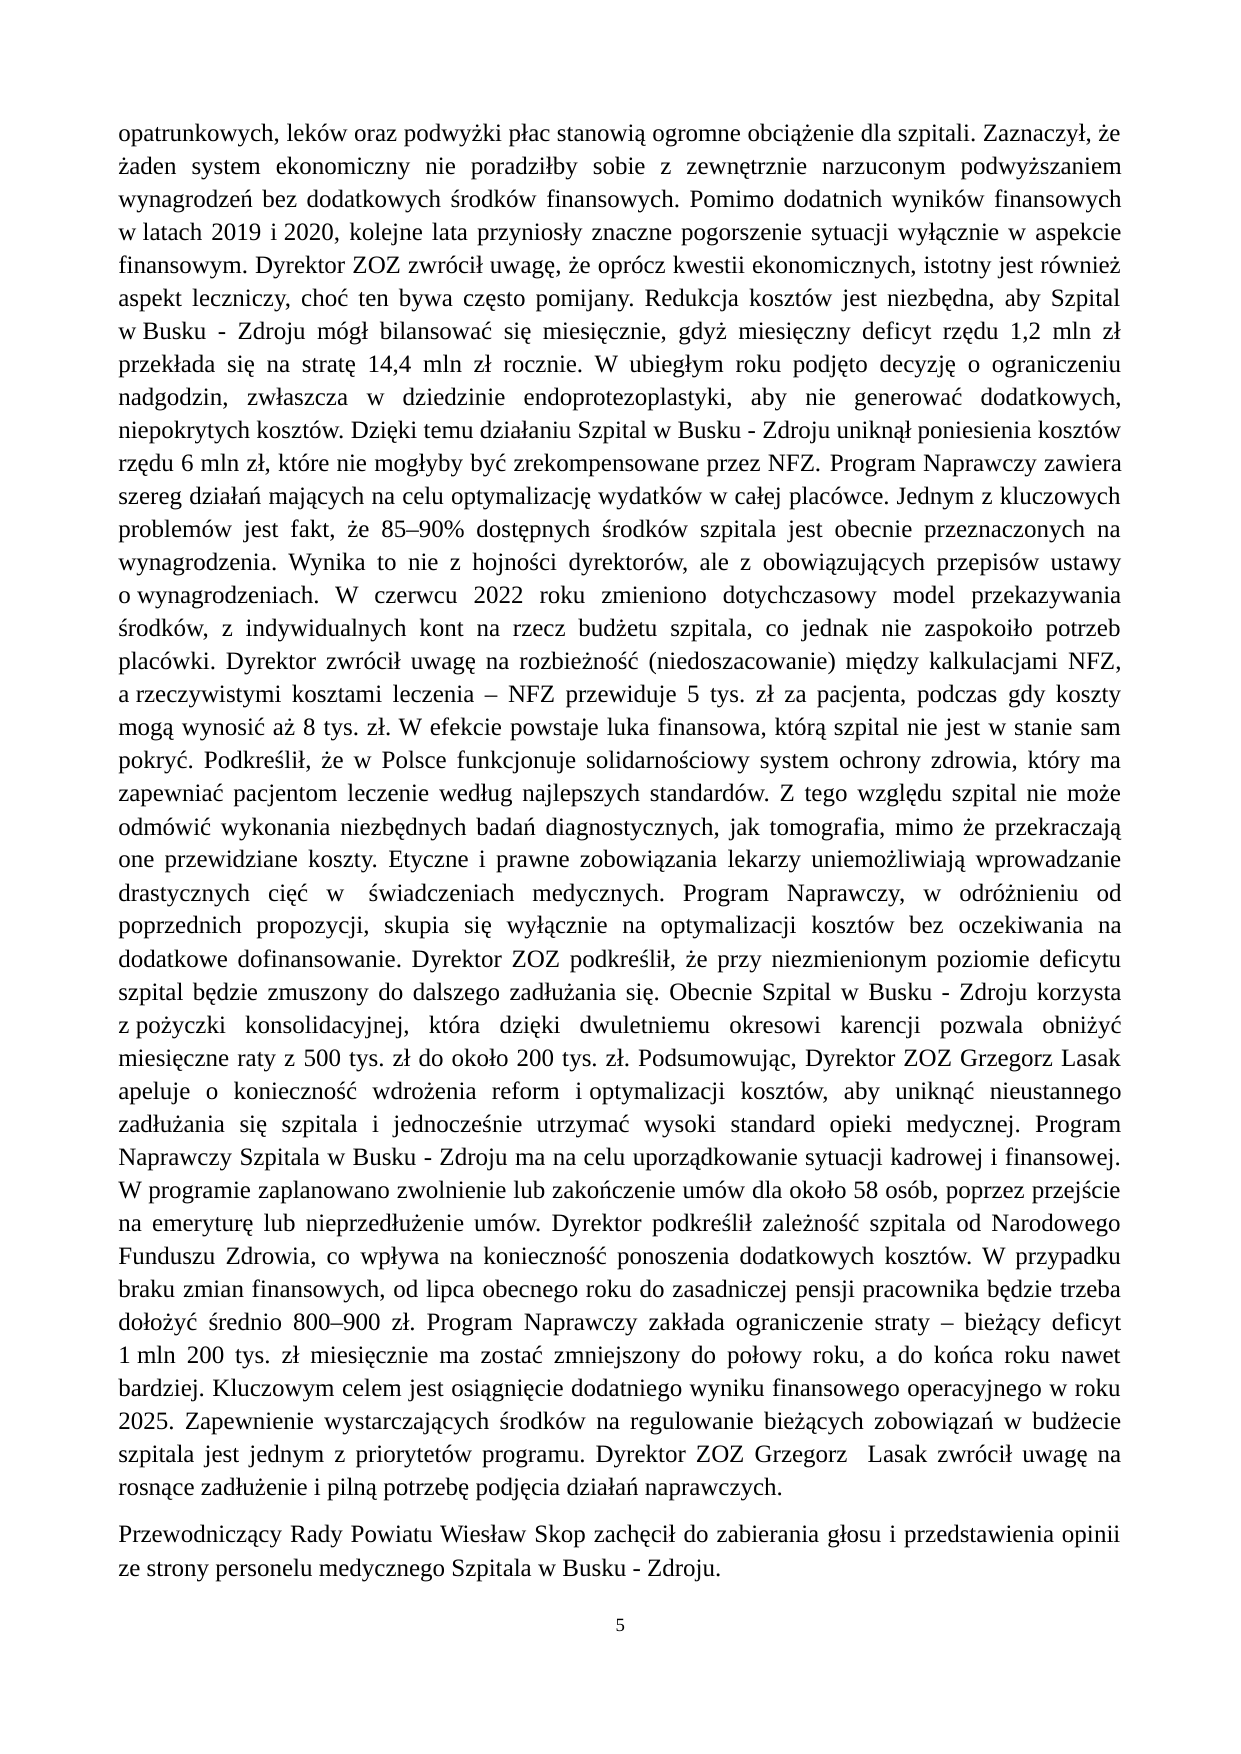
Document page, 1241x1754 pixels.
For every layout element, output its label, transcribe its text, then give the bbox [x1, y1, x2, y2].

text Przewodniczący Rady Powiatu Wiesław Skop zachęcił do zabierania głosu i przedstawienia opinii ze strony personelu medycznego Szpitala w Busku - Zdroju. [118, 1519, 1122, 1581]
text opatrunkowych, leków oraz podwyżki płac stanowią ogromne obciążenie dla szpitali. Zaznaczył, że żaden system ekonomiczny nie poradziłby sobie z zewnętrznie narzuconym podwyższaniem wynagrodzeń bez dodatkowych środków finansowych. Pomimo dodatnich wyników finansowych w latach 2019 i 2020, kolejne lata przyniosły znaczne pogorszenie sytuacji wyłącznie w aspekcie finansowym. Dyrektor ZOZ zwrócił uwagę, że oprócz kwestii ekonomicznych, istotny jest również aspekt leczniczy, choć ten bywa często pomijany. Redukcja kosztów jest niezbędna, aby Szpital w Busku - Zdroju mógł bilansować się miesięcznie, gdyż miesięczny deficyt rzędu 1,2 mln zł przekłada się na stratę 14,4 mln zł rocznie. W ubiegłym roku podjęto decyzję o ograniczeniu nadgodzin, zwłaszcza w dziedzinie endoprotezoplastyki, aby nie generować dodatkowych, niepokrytych kosztów. Dzięki temu działaniu Szpital w Busku - Zdroju uniknął poniesienia kosztów rzędu 6 mln zł, które nie mogłyby być zrekompensowane przez NFZ. Program Naprawczy zawiera szereg działań mających na celu optymalizację wydatków w całej placówce. Jednym z kluczowych problemów jest fakt, że 85–90% dostępnych środków szpitala jest obecnie przeznaczonych na wynagrodzenia. Wynika to nie z hojności dyrektorów, ale z obowiązujących przepisów ustawy o wynagrodzeniach. W czerwcu 2022 roku zmieniono dotychczasowy model przekazywania środków, z indywidualnych kont na rzecz budżetu szpitala, co jednak nie zaspokoiło potrzeb placówki. Dyrektor zwrócił uwagę na rozbieżność (niedoszacowanie) między kalkulacjami NFZ, a rzeczywistymi kosztami leczenia – NFZ przewiduje 5 tys. zł za pacjenta, podczas gdy koszty mogą wynosić aż 8 tys. zł. W efekcie powstaje luka finansowa, którą szpital nie jest w stanie sam pokryć. Podkreślił, że w Polsce funkcjonuje solidarnościowy system ochrony zdrowia, który ma zapewniać pacjentom leczenie według najlepszych standardów. Z tego względu szpital nie może odmówić wykonania niezbędnych badań diagnostycznych, jak tomografia, mimo że przekraczają one przewidziane koszty. Etyczne i prawne zobowiązania lekarzy uniemożliwiają wprowadzanie drastycznych cięć w świadczeniach medycznych. Program Naprawczy, w odróżnieniu od poprzednich propozycji, skupia się wyłącznie na optymalizacji kosztów bez oczekiwania na dodatkowe dofinansowanie. Dyrektor ZOZ podkreślił, że przy niezmienionym poziomie deficytu szpital będzie zmuszony do dalszego zadłużania się. Obecnie Szpital w Busku - Zdroju korzysta z pożyczki konsolidacyjnej, która dzięki dwuletniemu okresowi karencji pozwala obniżyć miesięczne raty z 500 tys. zł do około 200 tys. zł. Podsumowując, Dyrektor ZOZ Grzegorz Lasak apeluje o konieczność wdrożenia reform i optymalizacji kosztów, aby uniknąć nieustannego zadłużania się szpitala i jednocześnie utrzymać wysoki standard opieki medycznej. Program Naprawczy Szpitala w Busku - Zdroju ma na celu uporządkowanie sytuacji kadrowej i finansowej. W programie zaplanowano zwolnienie lub zakończenie umów dla około 58 osób, poprzez przejście na emeryturę lub nieprzedłużenie umów. Dyrektor podkreślił zależność szpitala od Narodowego Funduszu Zdrowia, co wpływa na konieczność ponoszenia dodatkowych kosztów. W przypadku braku zmian finansowych, od lipca obecnego roku do zasadniczej pensji pracownika będzie trzeba dołożyć średnio 800–900 zł. Program Naprawczy zakłada ograniczenie straty – bieżący deficyt 1 mln 200 tys. zł miesięcznie ma zostać zmniejszony do połowy roku, a do końca roku nawet bardziej. Kluczowym celem jest osiągnięcie dodatniego wyniku finansowego operacyjnego w roku 2025. Zapewnienie wystarczających środków na regulowanie bieżących zobowiązań w budżecie szpitala jest jednym z priorytetów programu. Dyrektor ZOZ Grzegorz Lasak zwrócił uwagę na rosnące zadłużenie i pilną potrzebę podjęcia działań naprawczych. [118, 118, 1122, 1501]
